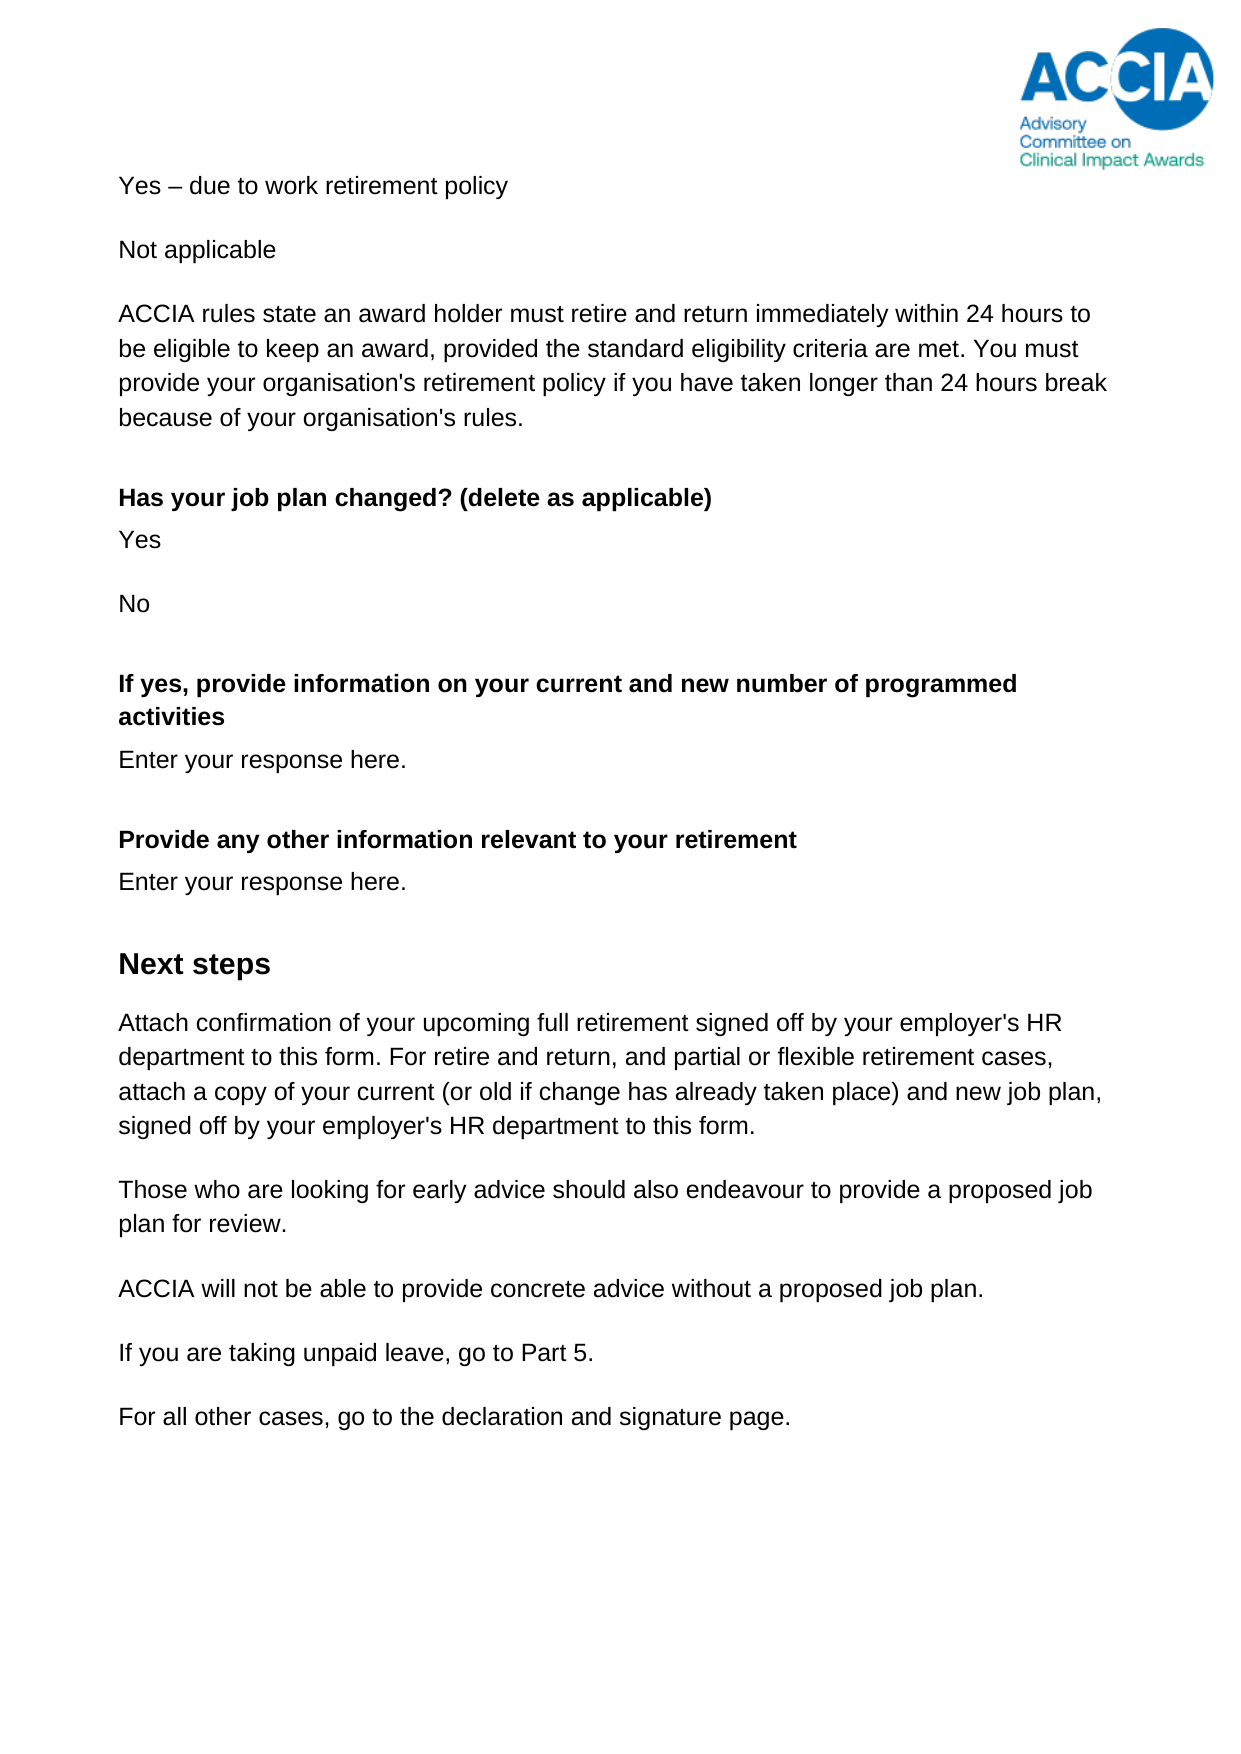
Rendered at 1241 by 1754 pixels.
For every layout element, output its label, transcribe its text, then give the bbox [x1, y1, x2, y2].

text Yes – due to work retirement policy [118, 171, 1122, 200]
text Not applicable [118, 235, 1122, 264]
subtitle If yes, provide information on your current and new number of programmed activities [118, 666, 1122, 732]
subtitle Provide any other information relevant to your retirement [118, 822, 1122, 855]
subtitle Has your job plan changed? (delete as applicable) [118, 479, 1122, 513]
text ACCIA will not be able to provide concrete advice without a proposed job plan. [118, 1273, 1122, 1302]
text If you are taking unpaid leave, go to Part 5. [118, 1338, 1122, 1366]
text No [118, 589, 1122, 618]
text ACCIA rules state an award holder must retire and return immediately within 24 hours to be eligible to keep an award, provided the standard eligibility criteria are met. You must provide your organisation's retirement policy if you have taken longer than 24 hours break because of your organisation's rules. [118, 299, 1122, 432]
text For all other cases, go to the declaration and signature page. [118, 1402, 1122, 1430]
text Enter your response here. [118, 745, 1122, 774]
text Enter your response here. [118, 867, 1122, 896]
text Those who are looking for early advice should also endeavour to provide a proposed job plan for review. [118, 1175, 1122, 1238]
text Attach confirmation of your upcoming full retirement signed off by your employer's HR department to this form. For retire and return, and partial or flexible retirement cases, attach a copy of your current (or old if change has already taken place) and new job plan, signed off by your employer's HR department to this form. [118, 1007, 1122, 1140]
subtitle Next steps [118, 944, 1122, 982]
text Yes [118, 525, 1122, 554]
